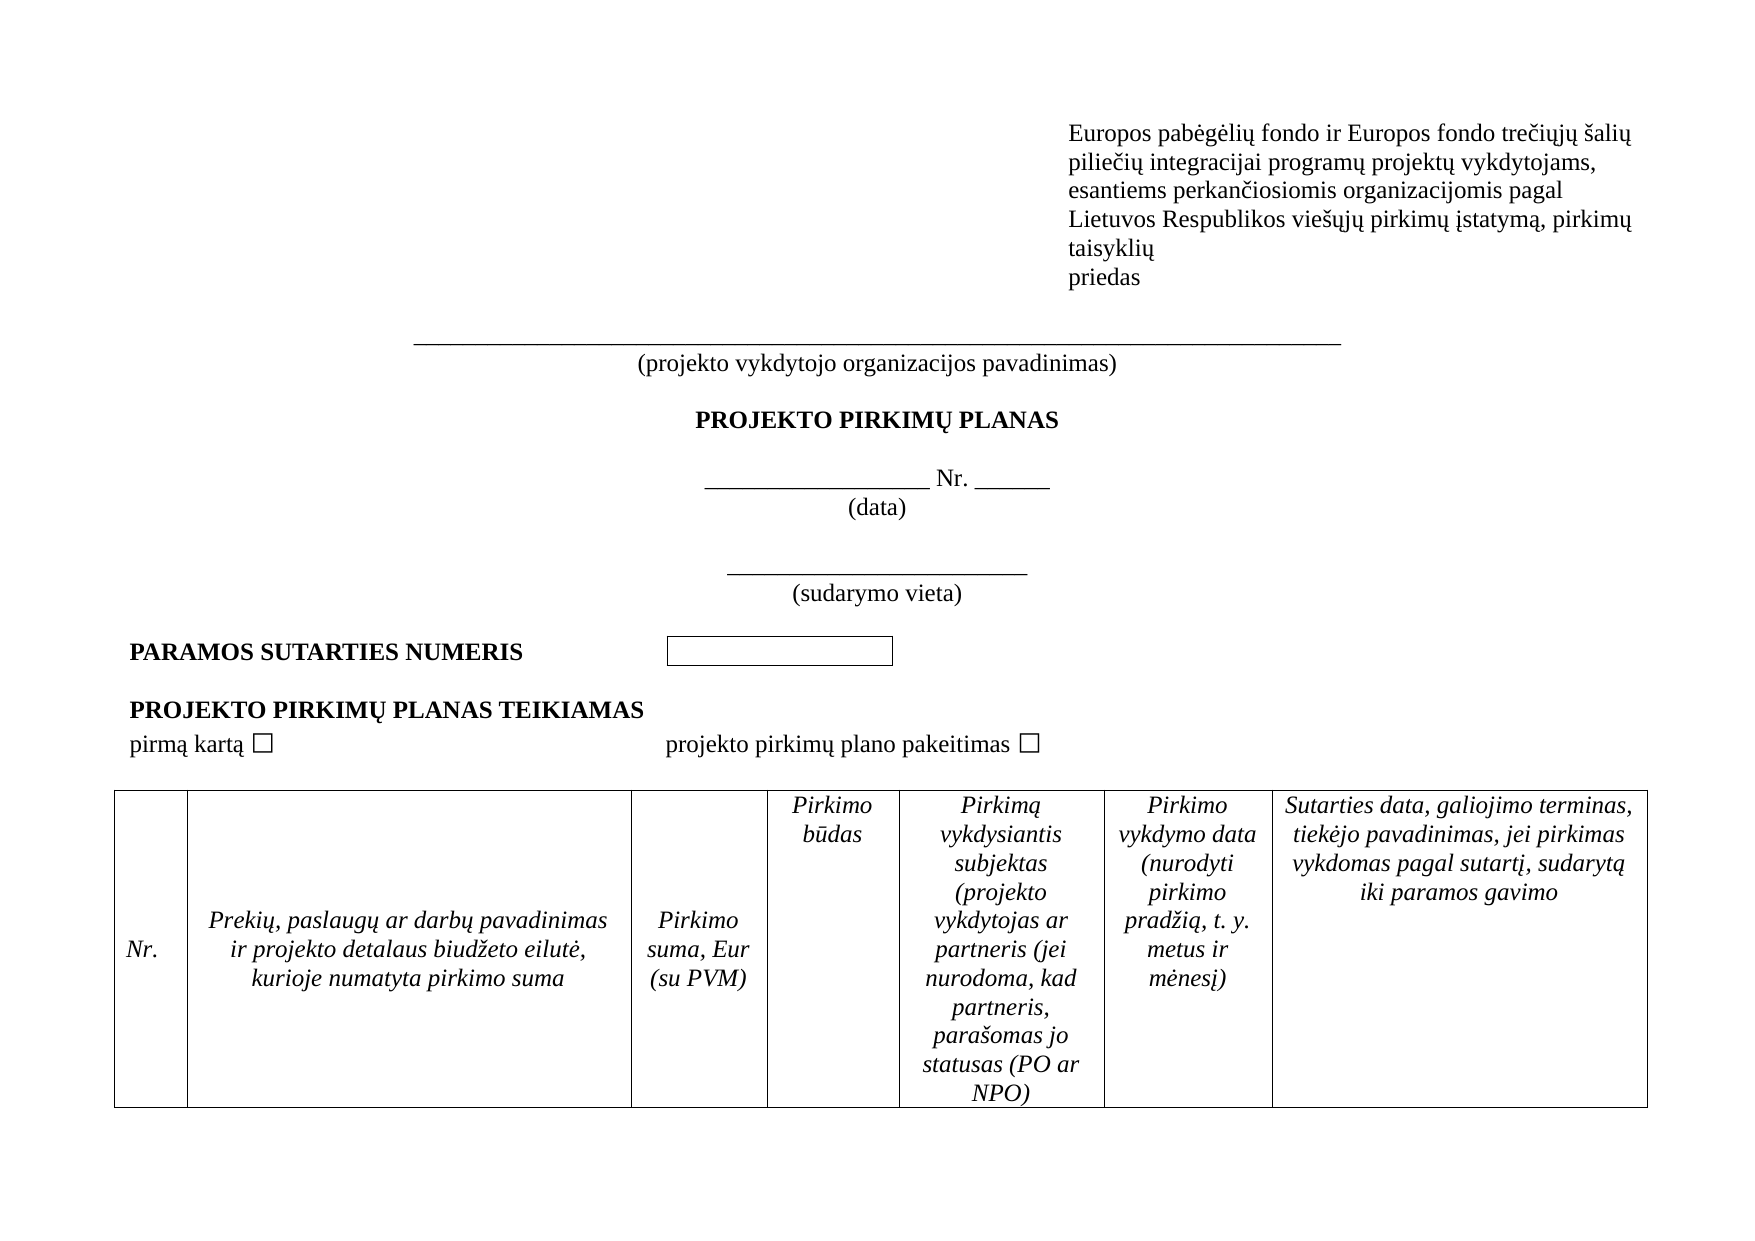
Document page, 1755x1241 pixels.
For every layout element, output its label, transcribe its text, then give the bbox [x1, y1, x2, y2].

table_header PROJEKTO PIRKIMŲ PLANas TEIKIAMAS [118, 695, 1654, 724]
text piliečių integracijai programų projektų vykdytojams, [1068, 147, 1636, 176]
text __________________ Nr. ______ [118, 463, 1636, 492]
text PROJEKTO PIRKIMŲ PLANAS [118, 406, 1636, 434]
text Europos pabėgėlių fondo ir Europos fondo trečiųjų šalių [1068, 118, 1636, 147]
table_header Nr. [115, 791, 187, 1107]
text Lietuvos Respublikos viešųjų pirkimų įstatymą, pirkimų [1068, 204, 1636, 233]
table_header [668, 637, 892, 665]
text priedas [1068, 262, 1636, 291]
text (sudarymo vieta) [118, 578, 1636, 607]
text esantiems perkančiosiomis organizacijomis pagal [1068, 176, 1636, 204]
table_header Prekių, paslaugų ar darbų pavadinimas ir projekto detalaus biudžeto eilutė, kurioje numatyta pirkimo suma [188, 791, 631, 1107]
table_cell projekto pirkimų plano pakeitimas ⬜ [654, 724, 1654, 761]
table_header Paramos sutarties NUMERIS [118, 636, 667, 665]
table_header Pirkimą vykdysiantis subjektas (projekto vykdytojas ar partneris (jei nurodoma, kad partneris, parašomas jo statusas (PO ar NPO) [900, 791, 1104, 1107]
text (data) [118, 492, 1636, 521]
table_cell pirmą kartą ⬜ [118, 724, 654, 761]
table_header [893, 636, 1654, 665]
table_header Pirkimo suma, Eur (su PVM) [632, 791, 767, 1107]
text (projekto vykdytojo organizacijos pavadinimas) [118, 348, 1636, 377]
table_header Pirkimo būdas [768, 791, 899, 1107]
table_header Pirkimo vykdymo data (nurodyti pirkimo pradžią, t. y. metus ir mėnesį) [1105, 791, 1272, 1107]
table_header Sutarties data, galiojimo terminas, tiekėjo pavadinimas, jei pirkimas vykdomas pagal sutartį, sudarytą iki paramos gavimo [1273, 791, 1647, 1107]
text taisyklių [1068, 233, 1636, 262]
text _ [118, 319, 1636, 348]
text ________________________ [118, 549, 1636, 578]
